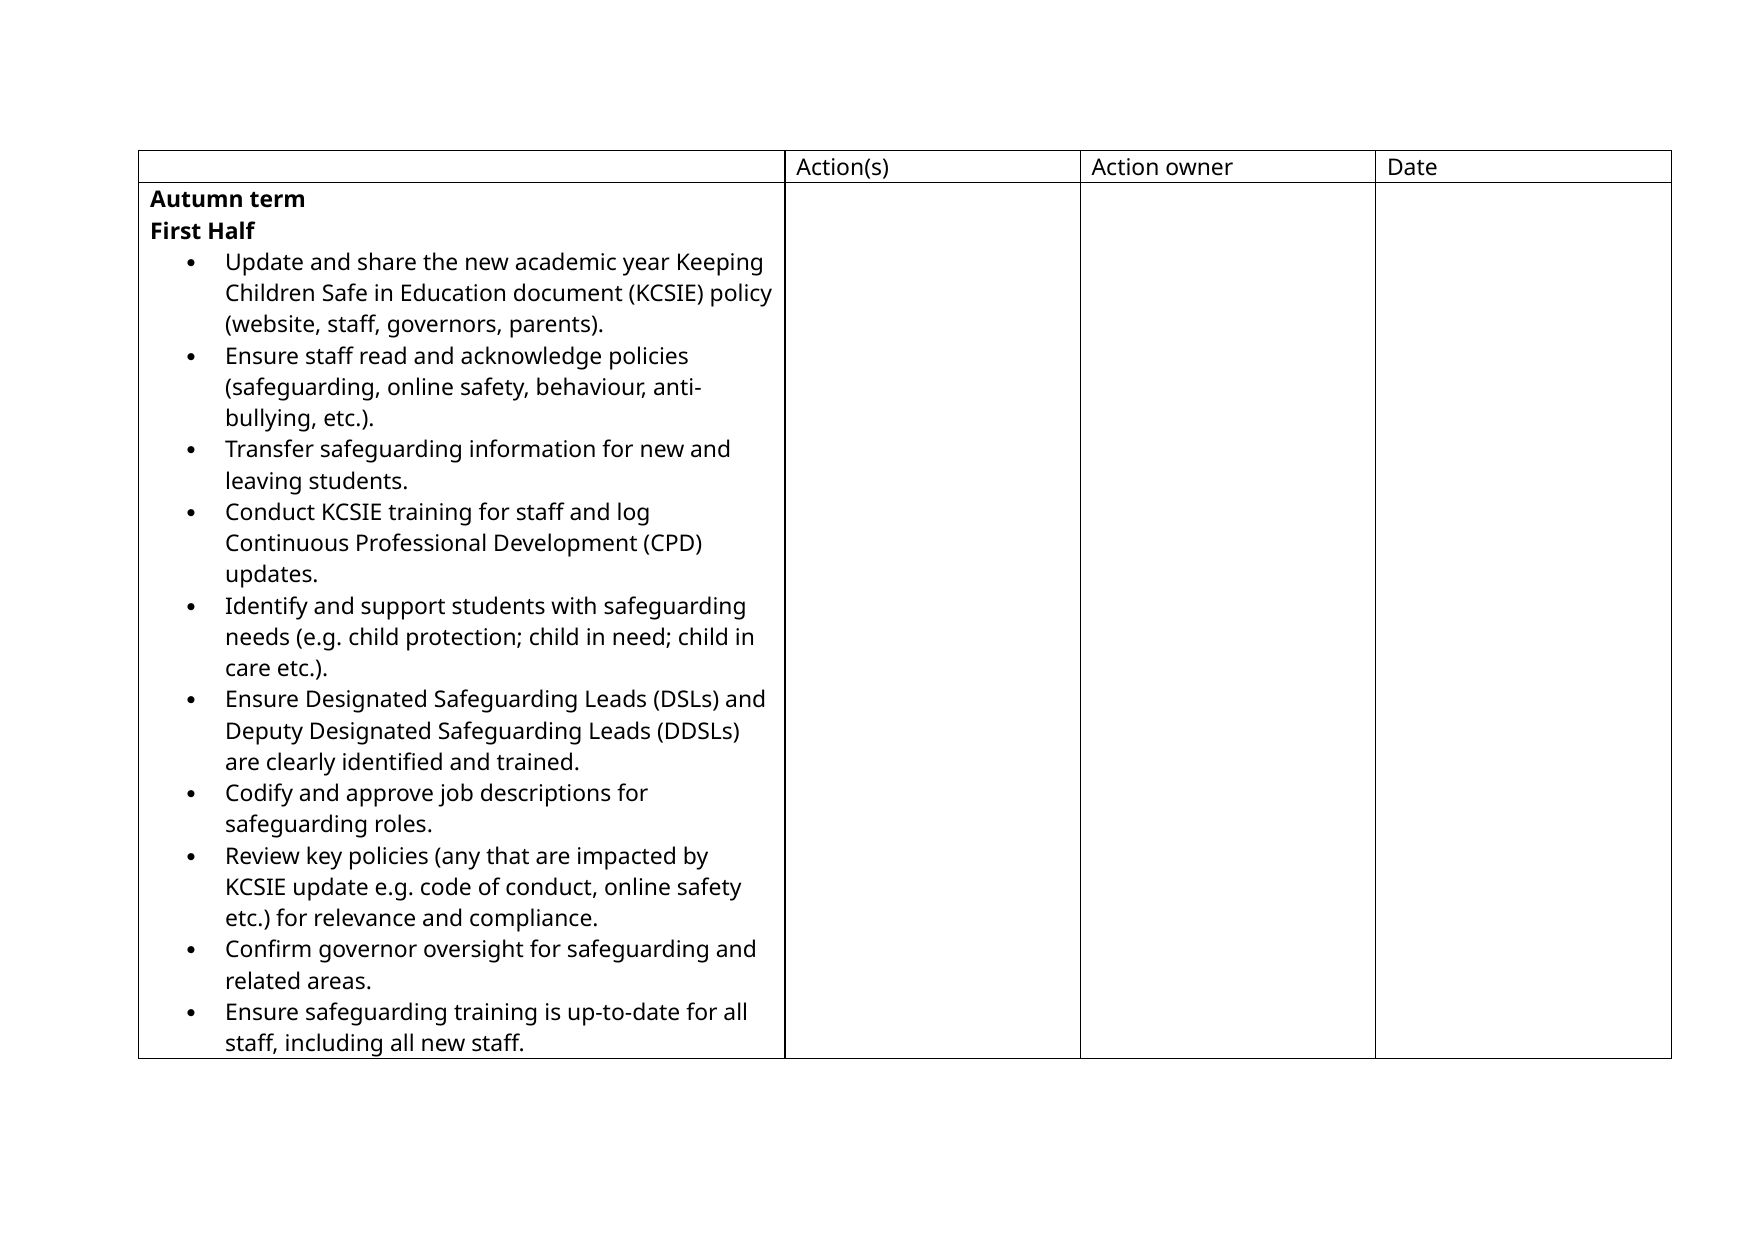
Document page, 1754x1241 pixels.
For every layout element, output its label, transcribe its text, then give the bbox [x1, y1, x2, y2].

table_cell [786, 183, 1080, 1058]
table_header Action(s) [786, 151, 1080, 182]
table_cell [1081, 183, 1375, 1058]
table_cell [1376, 183, 1671, 1058]
table_header Action owner [1081, 151, 1375, 182]
table_header [139, 151, 784, 182]
table_cell Autumn term First Half Update and share the new academic year Keeping Children Safe in Education document (KCSIE) policy (website, staff, governors, parents). Ensure staff read and acknowledge policies (safeguarding, online safety, behaviour, anti-bullying, etc.). Transfer safeguarding information for new and leaving students. Conduct KCSIE training for staff and log Continuous Professional Development (CPD) updates. Identify and support students with safeguarding needs (e.g. child protection; child in need; child in care etc.). Ensure Designated Safeguarding Leads (DSLs) and Deputy Designated Safeguarding Leads (DDSLs) are clearly identified and trained. Codify and approve job descriptions for safeguarding roles. Review key policies (any that are impacted by KCSIE update e.g. code of conduct, online safety etc.) for relevance and compliance. Confirm governor oversight for safeguarding and related areas. Ensure safeguarding training is up-to-date for all staff, including all new staff. Audit medical display board, care plans, and training logs (those resources containing school community medical needs and procedures) Refresh safeguarding materials in school (posters, policies, helplines). Plan student safeguarding assemblies and awareness initiatives. Conduct a school safeguarding walk (with, for example, headteacher, DSL, safeguarding governor) to assess visibility of support resources. Check/update Single Central Record (SCR), personnel files, and volunteer compliance. Monitor attendance, training, and staff/student safeguarding concerns. Schedule safeguarding governor meetings and local authority audits. Publish safeguarding updates for parents. Prepare for Anti-Bullying Week and relevant awareness campaigns. [139, 183, 784, 1058]
table_header Date [1376, 151, 1671, 182]
